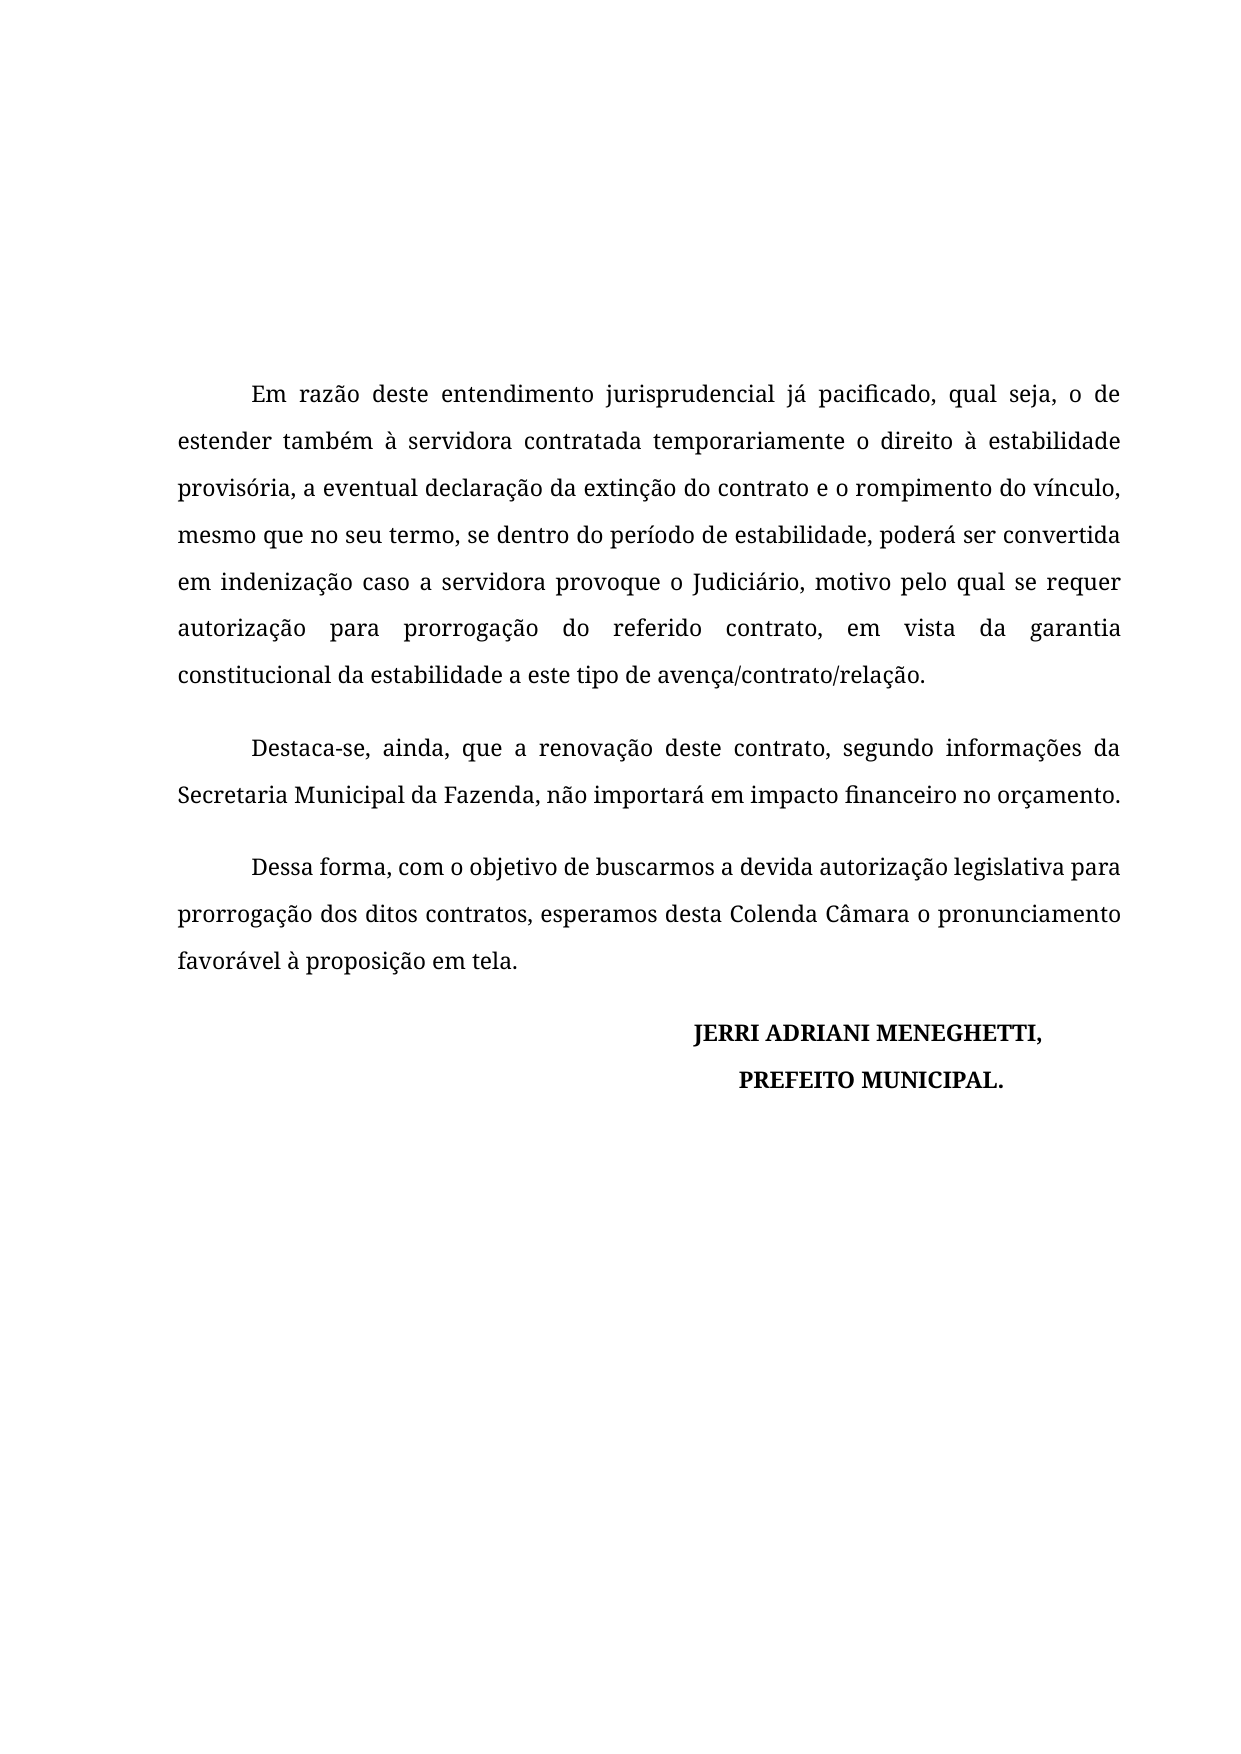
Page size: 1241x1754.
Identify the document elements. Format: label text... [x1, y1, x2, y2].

table_header JERRI ADRIANI MENEGHETTI, PREFEITO MUNICIPAL. [638, 1017, 1105, 1108]
text Destaca-se, ainda, que a renovação deste contrato, segundo informações da Secretaria Municipal da Fazenda, não importará em impacto financeiro no orçamento. [177, 732, 1122, 810]
text Dessa forma, com o objetivo de buscarmos a devida autorização legislativa para prorrogação dos ditos contratos, esperamos desta Colenda Câmara o pronunciamento favorável à proposição em tela. [177, 851, 1122, 976]
table_header [170, 1017, 637, 1108]
text Em razão deste entendimento jurisprudencial já pacificado, qual seja, o de estender também à servidora contratada temporariamente o direito à estabilidade provisória, a eventual declaração da extinção do contrato e o rompimento do vínculo, mesmo que no seu termo, se dentro do período de estabilidade, poderá ser convertida em indenização caso a servidora provoque o Judiciário, motivo pelo qual se requer autorização para prorrogação do referido contrato, em vista da garantia constitucional da estabilidade a este tipo de avença/contrato/relação. [177, 378, 1122, 690]
